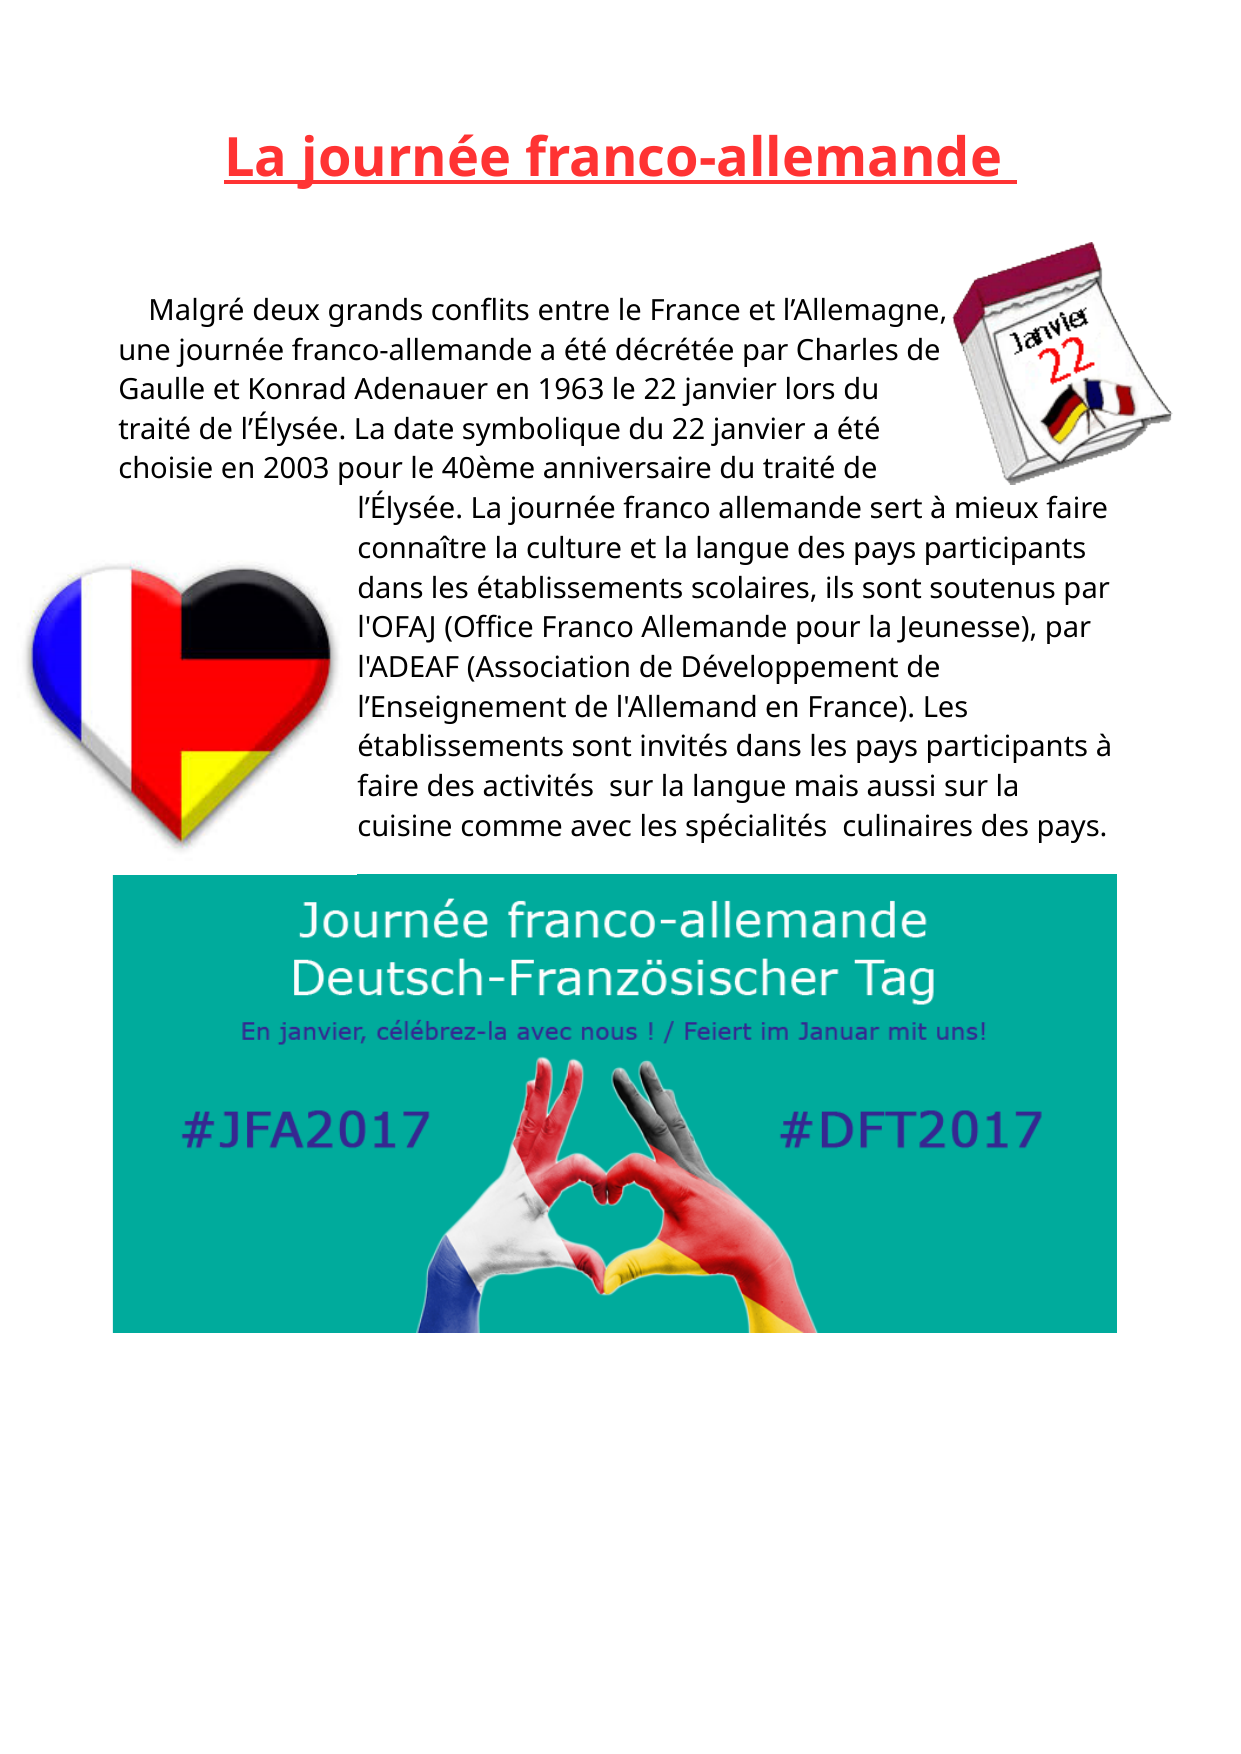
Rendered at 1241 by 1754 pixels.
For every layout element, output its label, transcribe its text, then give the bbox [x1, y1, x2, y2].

picture [952, 242, 1173, 485]
text La journée franco-allemande [118, 118, 1122, 192]
picture [5, 523, 1117, 1333]
text Malgré deux grands conflits entre le France et l’Allemagne, une journée franco-allemande a été décrétée par Charles de Gaulle et Konrad Adenauer en 1963 le 22 janvier lors du traité de l’Élysée. La date symbolique du 22 janvier a été choisie en 2003 pour le 40ème anniversaire du traité de l’Élysée. La journée franco allemande sert à mieux faire connaître la culture et la langue des pays participants dans les établissements scolaires, ils sont soutenus par l'OFAJ (Office Franco Allemande pour la Jeunesse), par l'ADEAF (Association de Développement de l’Enseignement de l'Allemand en France). Les établissements sont invités dans les pays participants à faire des activités sur la langue mais aussi sur la cuisine comme avec les spécialités culinaires des pays. [118, 289, 1122, 845]
